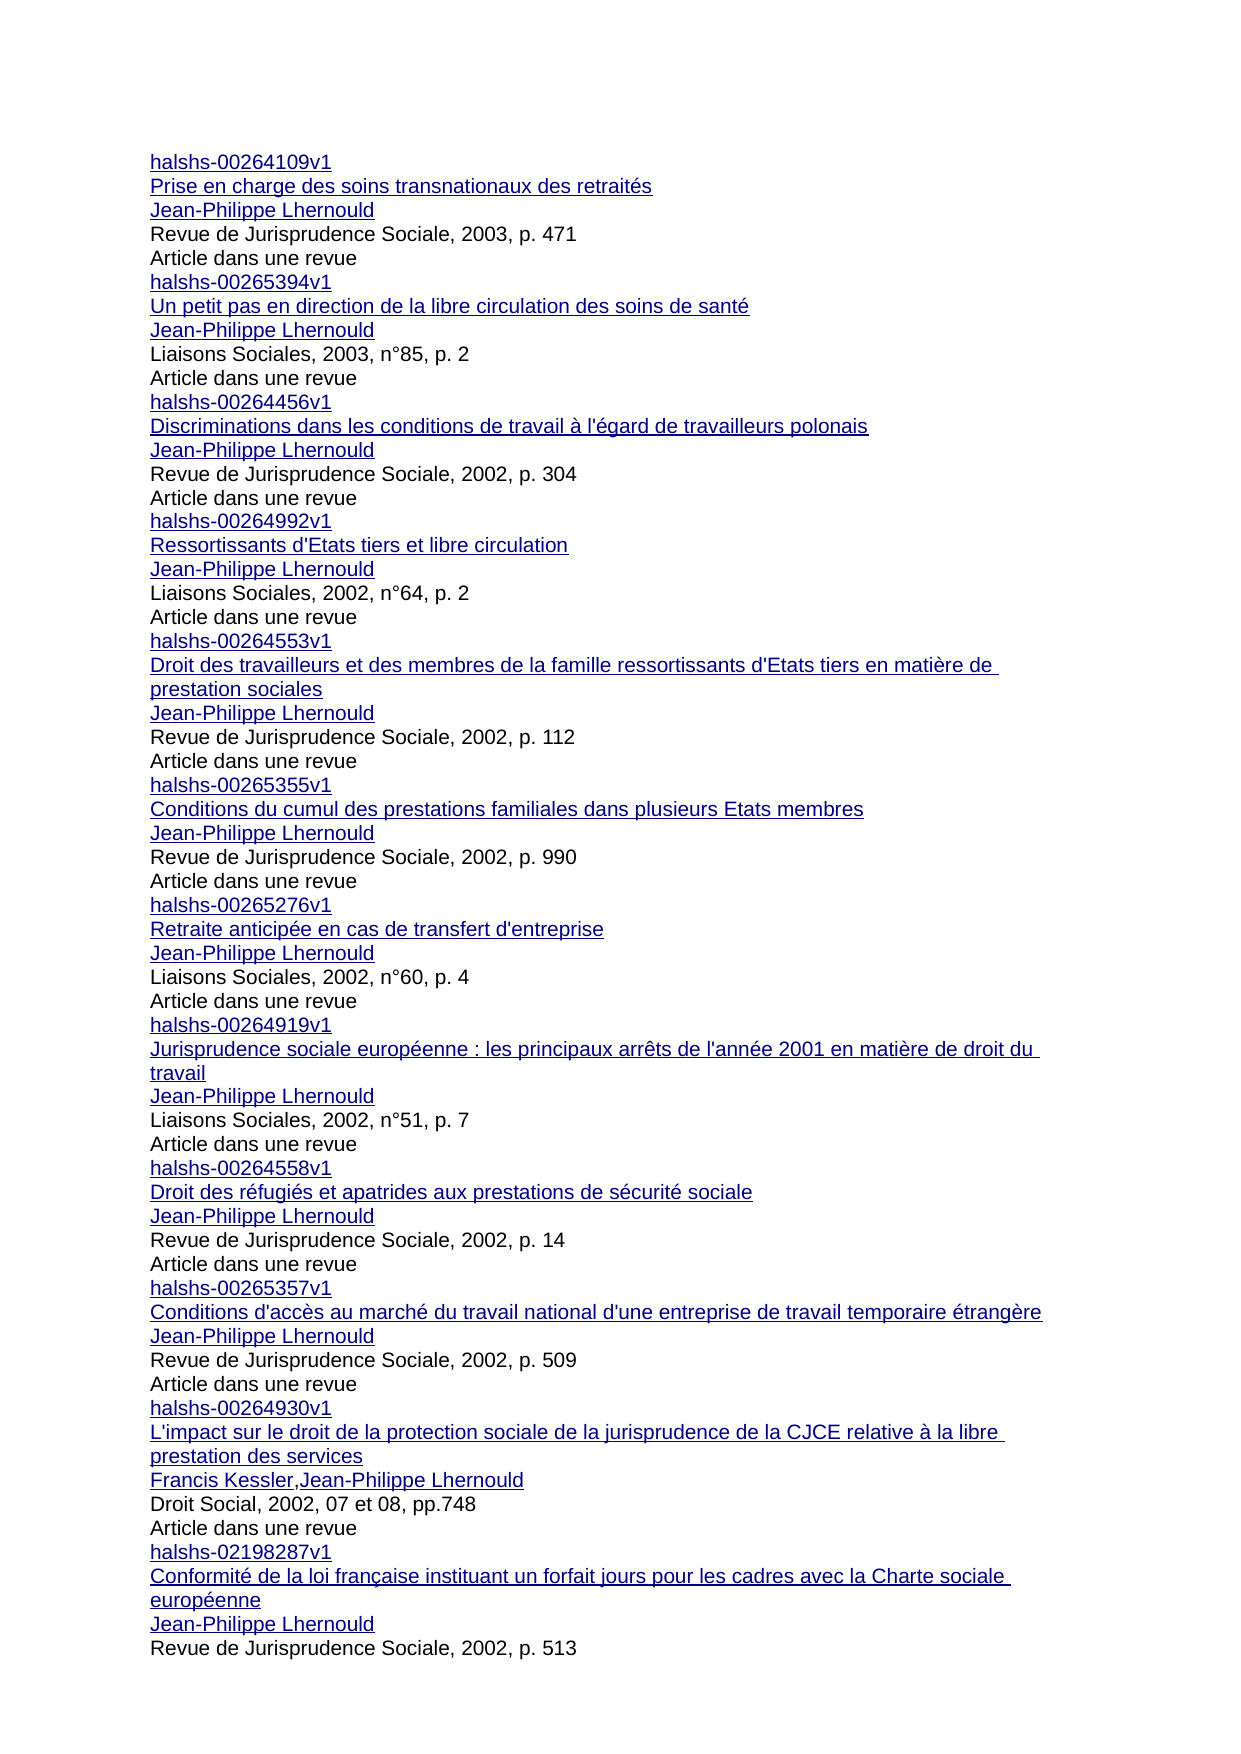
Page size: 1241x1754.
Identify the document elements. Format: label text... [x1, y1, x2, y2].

table_cell Conditions d'accès au marché du travail national d'une entreprise de travail temporaire étrangère Jean-Philippe Lhernould Revue de Jurisprudence Sociale, 2002, p. 509 Article dans une revue halshs-00264930v1 [150, 1300, 1090, 1420]
table_cell Conditions du cumul des prestations familiales dans plusieurs Etats membres Jean-Philippe Lhernould Revue de Jurisprudence Sociale, 2002, p. 990 Article dans une revue halshs-00265276v1 [150, 797, 1090, 917]
table_cell Jurisprudence sociale européenne : les principaux arrêts de l'année 2001 en matière de droit du travail Jean-Philippe Lhernould Liaisons Sociales, 2002, n°51, p. 7 Article dans une revue halshs-00264558v1 [150, 1036, 1090, 1180]
table_cell Prise en charge des soins transnationaux des retraités Jean-Philippe Lhernould Revue de Jurisprudence Sociale, 2003, p. 471 Article dans une revue halshs-00265394v1 [150, 174, 1090, 294]
table_cell Retraite anticipée en cas de transfert d'entreprise Jean-Philippe Lhernould Liaisons Sociales, 2002, n°60, p. 4 Article dans une revue halshs-00264919v1 [150, 917, 1090, 1036]
table_cell Droit des réfugiés et apatrides aux prestations de sécurité sociale Jean-Philippe Lhernould Revue de Jurisprudence Sociale, 2002, p. 14 Article dans une revue halshs-00265357v1 [150, 1180, 1090, 1300]
table_cell Ressortissants d'Etats tiers et libre circulation Jean-Philippe Lhernould Liaisons Sociales, 2002, n°64, p. 2 Article dans une revue halshs-00264553v1 [150, 533, 1090, 653]
table_cell Un petit pas en direction de la libre circulation des soins de santé Jean-Philippe Lhernould Liaisons Sociales, 2003, n°85, p. 2 Article dans une revue halshs-00264456v1 [150, 294, 1090, 413]
table_cell halshs-00264109v1 [150, 150, 1090, 174]
table_cell Conformité de la loi française instituant un forfait jours pour les cadres avec la Charte sociale européenne Jean-Philippe Lhernould Revue de Jurisprudence Sociale, 2002, p. 513 [150, 1564, 1090, 1659]
table_cell L'impact sur le droit de la protection sociale de la jurisprudence de la CJCE relative à la libre prestation des services Francis Kessler,Jean-Philippe Lhernould Droit Social, 2002, 07 et 08, pp.748 Article dans une revue halshs-02198287v1 [150, 1420, 1090, 1563]
table_cell Droit des travailleurs et des membres de la famille ressortissants d'Etats tiers en matière de prestation sociales Jean-Philippe Lhernould Revue de Jurisprudence Sociale, 2002, p. 112 Article dans une revue halshs-00265355v1 [150, 653, 1090, 797]
table_cell Discriminations dans les conditions de travail à l'égard de travailleurs polonais Jean-Philippe Lhernould Revue de Jurisprudence Sociale, 2002, p. 304 Article dans une revue halshs-00264992v1 [150, 414, 1090, 533]
